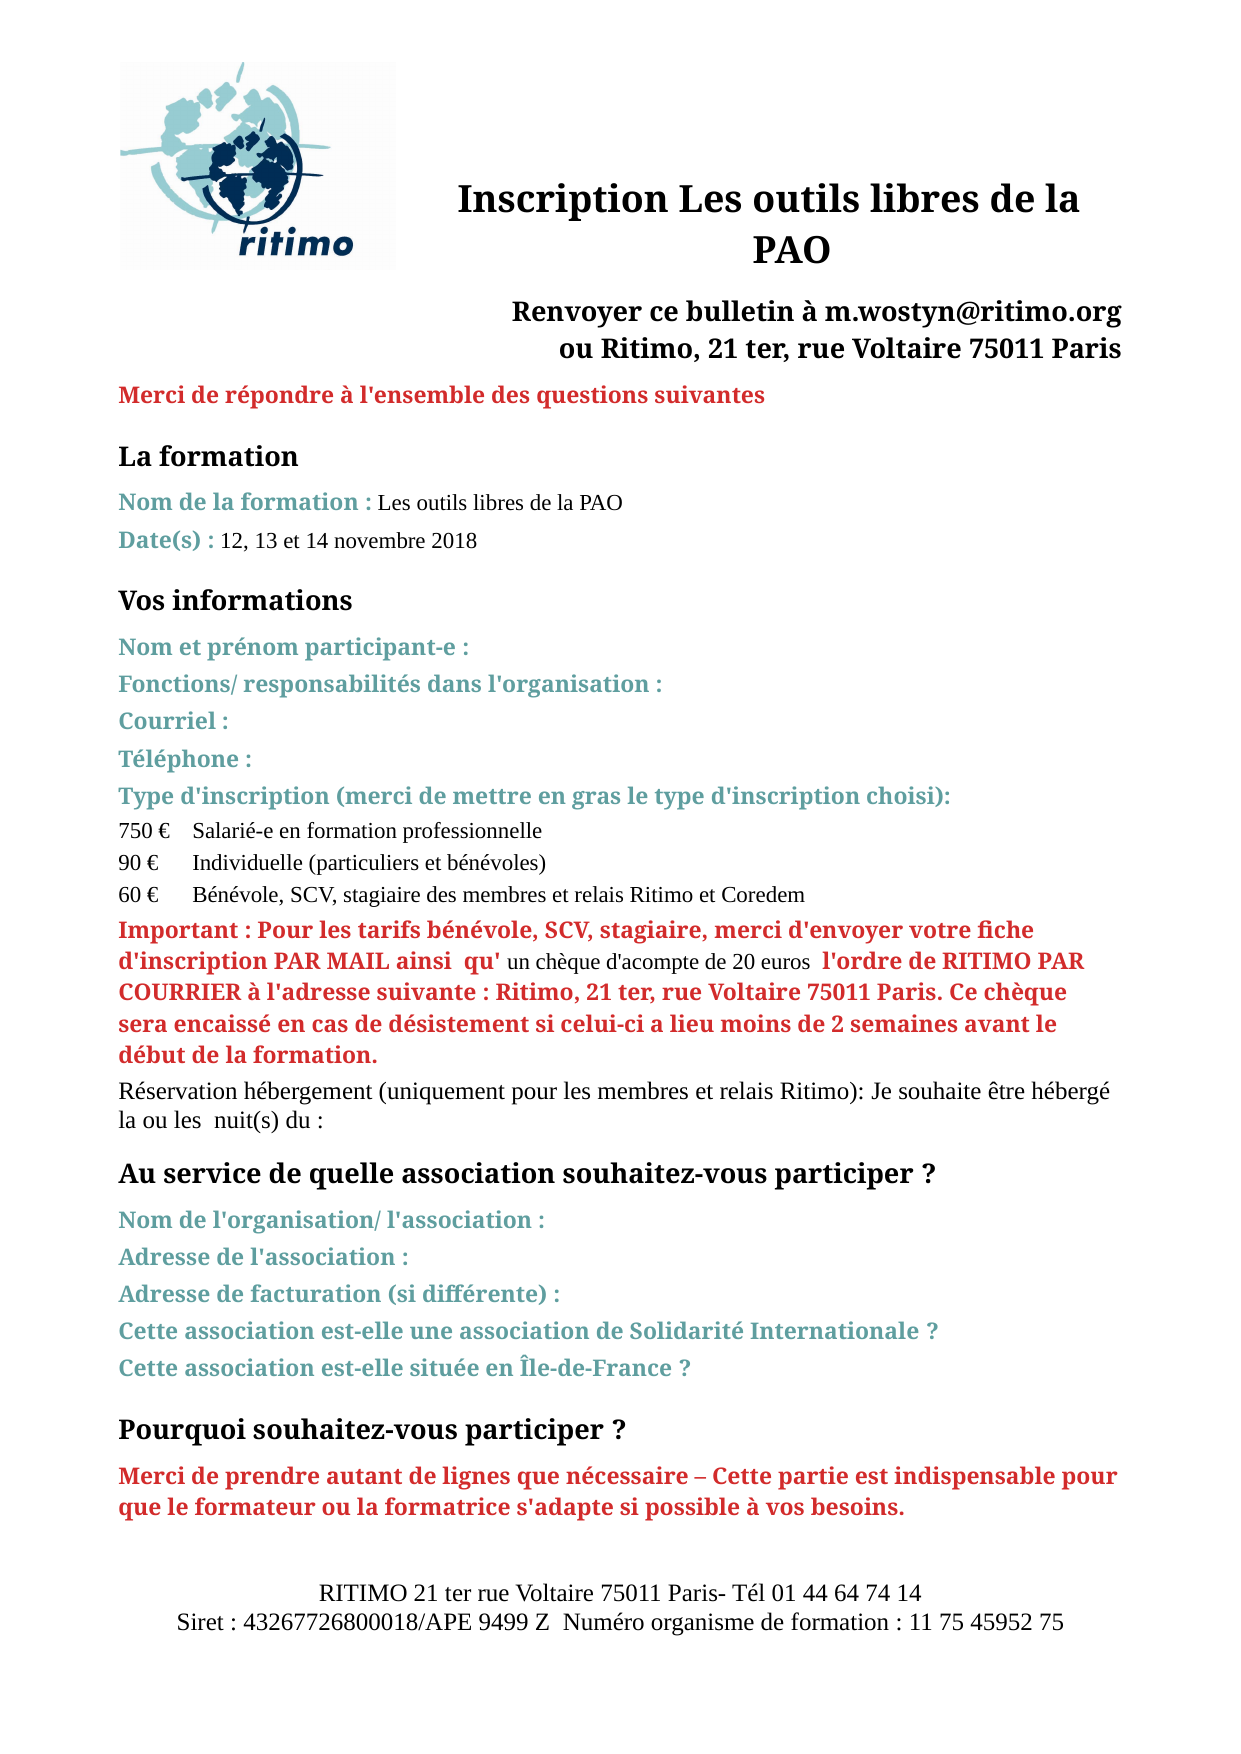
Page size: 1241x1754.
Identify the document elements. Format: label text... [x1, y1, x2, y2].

text Courriel : [118, 705, 1122, 737]
text Cette association est-elle une association de Solidarité Internationale ? [118, 1315, 1122, 1346]
text Téléphone : [118, 742, 1122, 774]
subtitle Vos informations [118, 582, 1122, 618]
text Adresse de facturation (si différente) : [118, 1278, 1122, 1309]
subtitle Renvoyer ce bulletin à m.wostyn@ritimo.org ou Ritimo, 21 ter, rue Voltaire 75011 Paris [118, 293, 1122, 366]
text Nom et prénom participant-e : [118, 631, 1122, 662]
subtitle Pourquoi souhaitez-vous participer ? [118, 1410, 1122, 1447]
text Date(s) : 12, 13 et 14 novembre 2018 [118, 523, 1122, 555]
subtitle Inscription Les outils libres de la PAO [118, 172, 1122, 274]
picture [120, 62, 396, 270]
text 90 € Individuelle (particuliers et bénévoles) [118, 849, 1122, 876]
text Adresse de l'association : [118, 1241, 1122, 1272]
text Fonctions/ responsabilités dans l'organisation : [118, 668, 1122, 699]
text Réservation hébergement (uniquement pour les membres et relais Ritimo): Je souhaite être hébergé la ou les nuit(s) du : [118, 1076, 1122, 1133]
subtitle Au service de quelle association souhaitez-vous participer ? [118, 1154, 1122, 1191]
subtitle La formation [118, 437, 1122, 474]
text Merci de prendre autant de lignes que nécessaire – Cette partie est indispensable pour que le formateur ou la formatrice s'adapte si possible à vos besoins. [118, 1460, 1122, 1522]
text Important : Pour les tarifs bénévole, SCV, stagiaire, merci d'envoyer votre fiche d'inscription PAR MAIL ainsi qu' un chèque d'acompte de 20 euros l'ordre de RITIMO PAR COURRIER à l'adresse suivante : Ritimo, 21 ter, rue Voltaire 75011 Paris. Ce chèque sera encaissé en cas de désistement si celui-ci a lieu moins de 2 semaines avant le début de la formation. [118, 914, 1122, 1070]
text 750 € Salarié-e en formation professionnelle [118, 817, 1122, 843]
text Cette association est-elle située en Île-de-France ? [118, 1352, 1122, 1384]
text Type d'inscription (merci de mettre en gras le type d'inscription choisi): [118, 780, 1122, 811]
text 60 € Bénévole, SCV, stagiaire des membres et relais Ritimo et Coredem [118, 881, 1122, 908]
text Nom de la formation : Les outils libres de la PAO [118, 486, 1122, 518]
text Merci de répondre à l'ensemble des questions suivantes [118, 379, 1122, 410]
text Nom de l'organisation/ l'association : [118, 1204, 1122, 1235]
